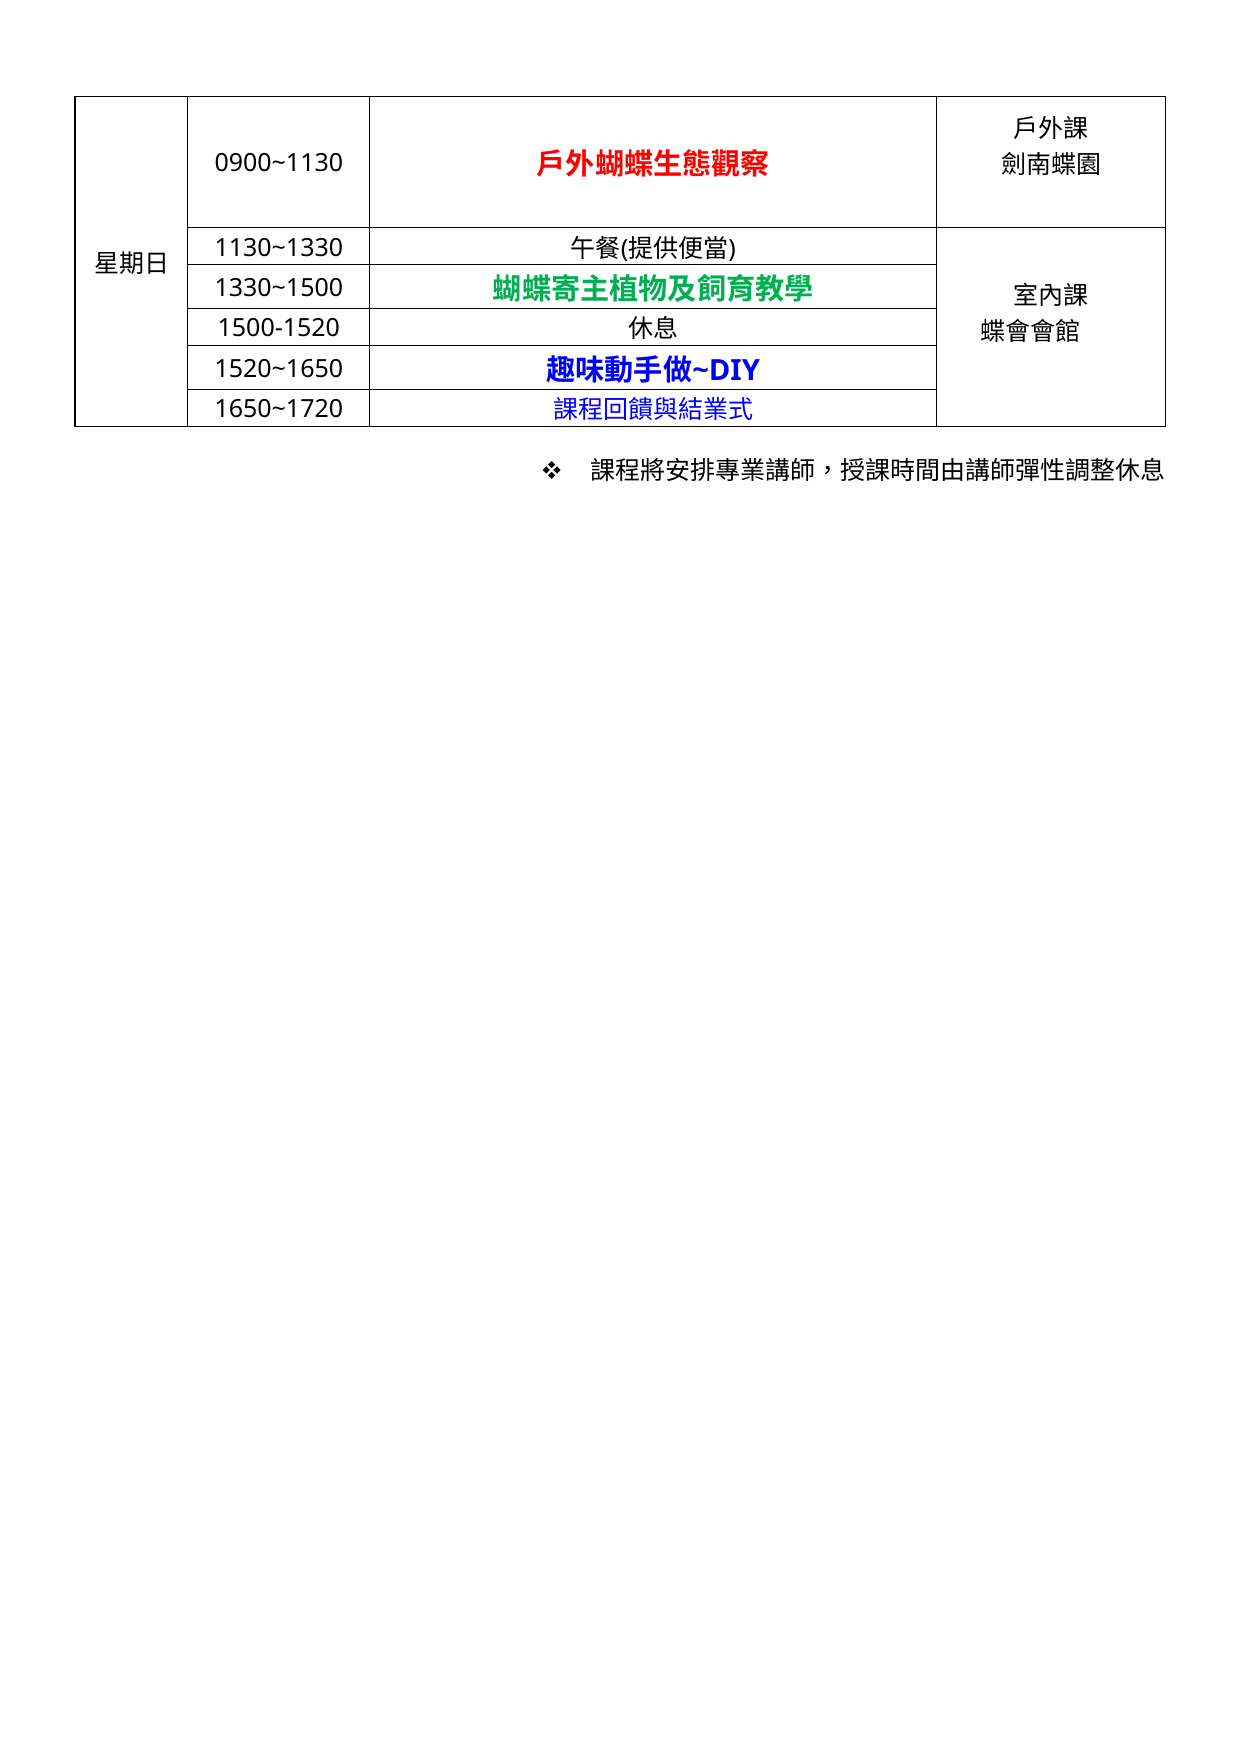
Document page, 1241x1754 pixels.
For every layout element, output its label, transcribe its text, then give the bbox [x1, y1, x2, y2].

table_cell 1650~1720 [188, 390, 369, 426]
table_cell 1500-1520 [188, 309, 369, 345]
table_cell 戶外課 劍南蝶園 [937, 97, 1165, 227]
table_cell 1130~1330 [188, 228, 369, 264]
table_cell 1330~1500 [188, 265, 369, 308]
table_cell 趣味動手做~DIY [370, 346, 936, 388]
table_cell 0900~1130 [188, 97, 369, 227]
table_cell 休息 [370, 309, 936, 345]
table_cell 星期日 [76, 97, 187, 426]
table_cell 戶外蝴蝶生態觀察 [370, 97, 936, 227]
table_cell 午餐(提供便當) [370, 228, 936, 264]
table_cell 室內課 蝶會會館 [937, 228, 1165, 426]
list 課程將安排專業講師，授課時間由講師彈性調整休息 [125, 427, 1165, 489]
table_cell 1520~1650 [188, 346, 369, 388]
table_cell 蝴蝶寄主植物及飼育教學 [370, 265, 936, 308]
table_cell 課程回饋與結業式 [370, 390, 936, 426]
